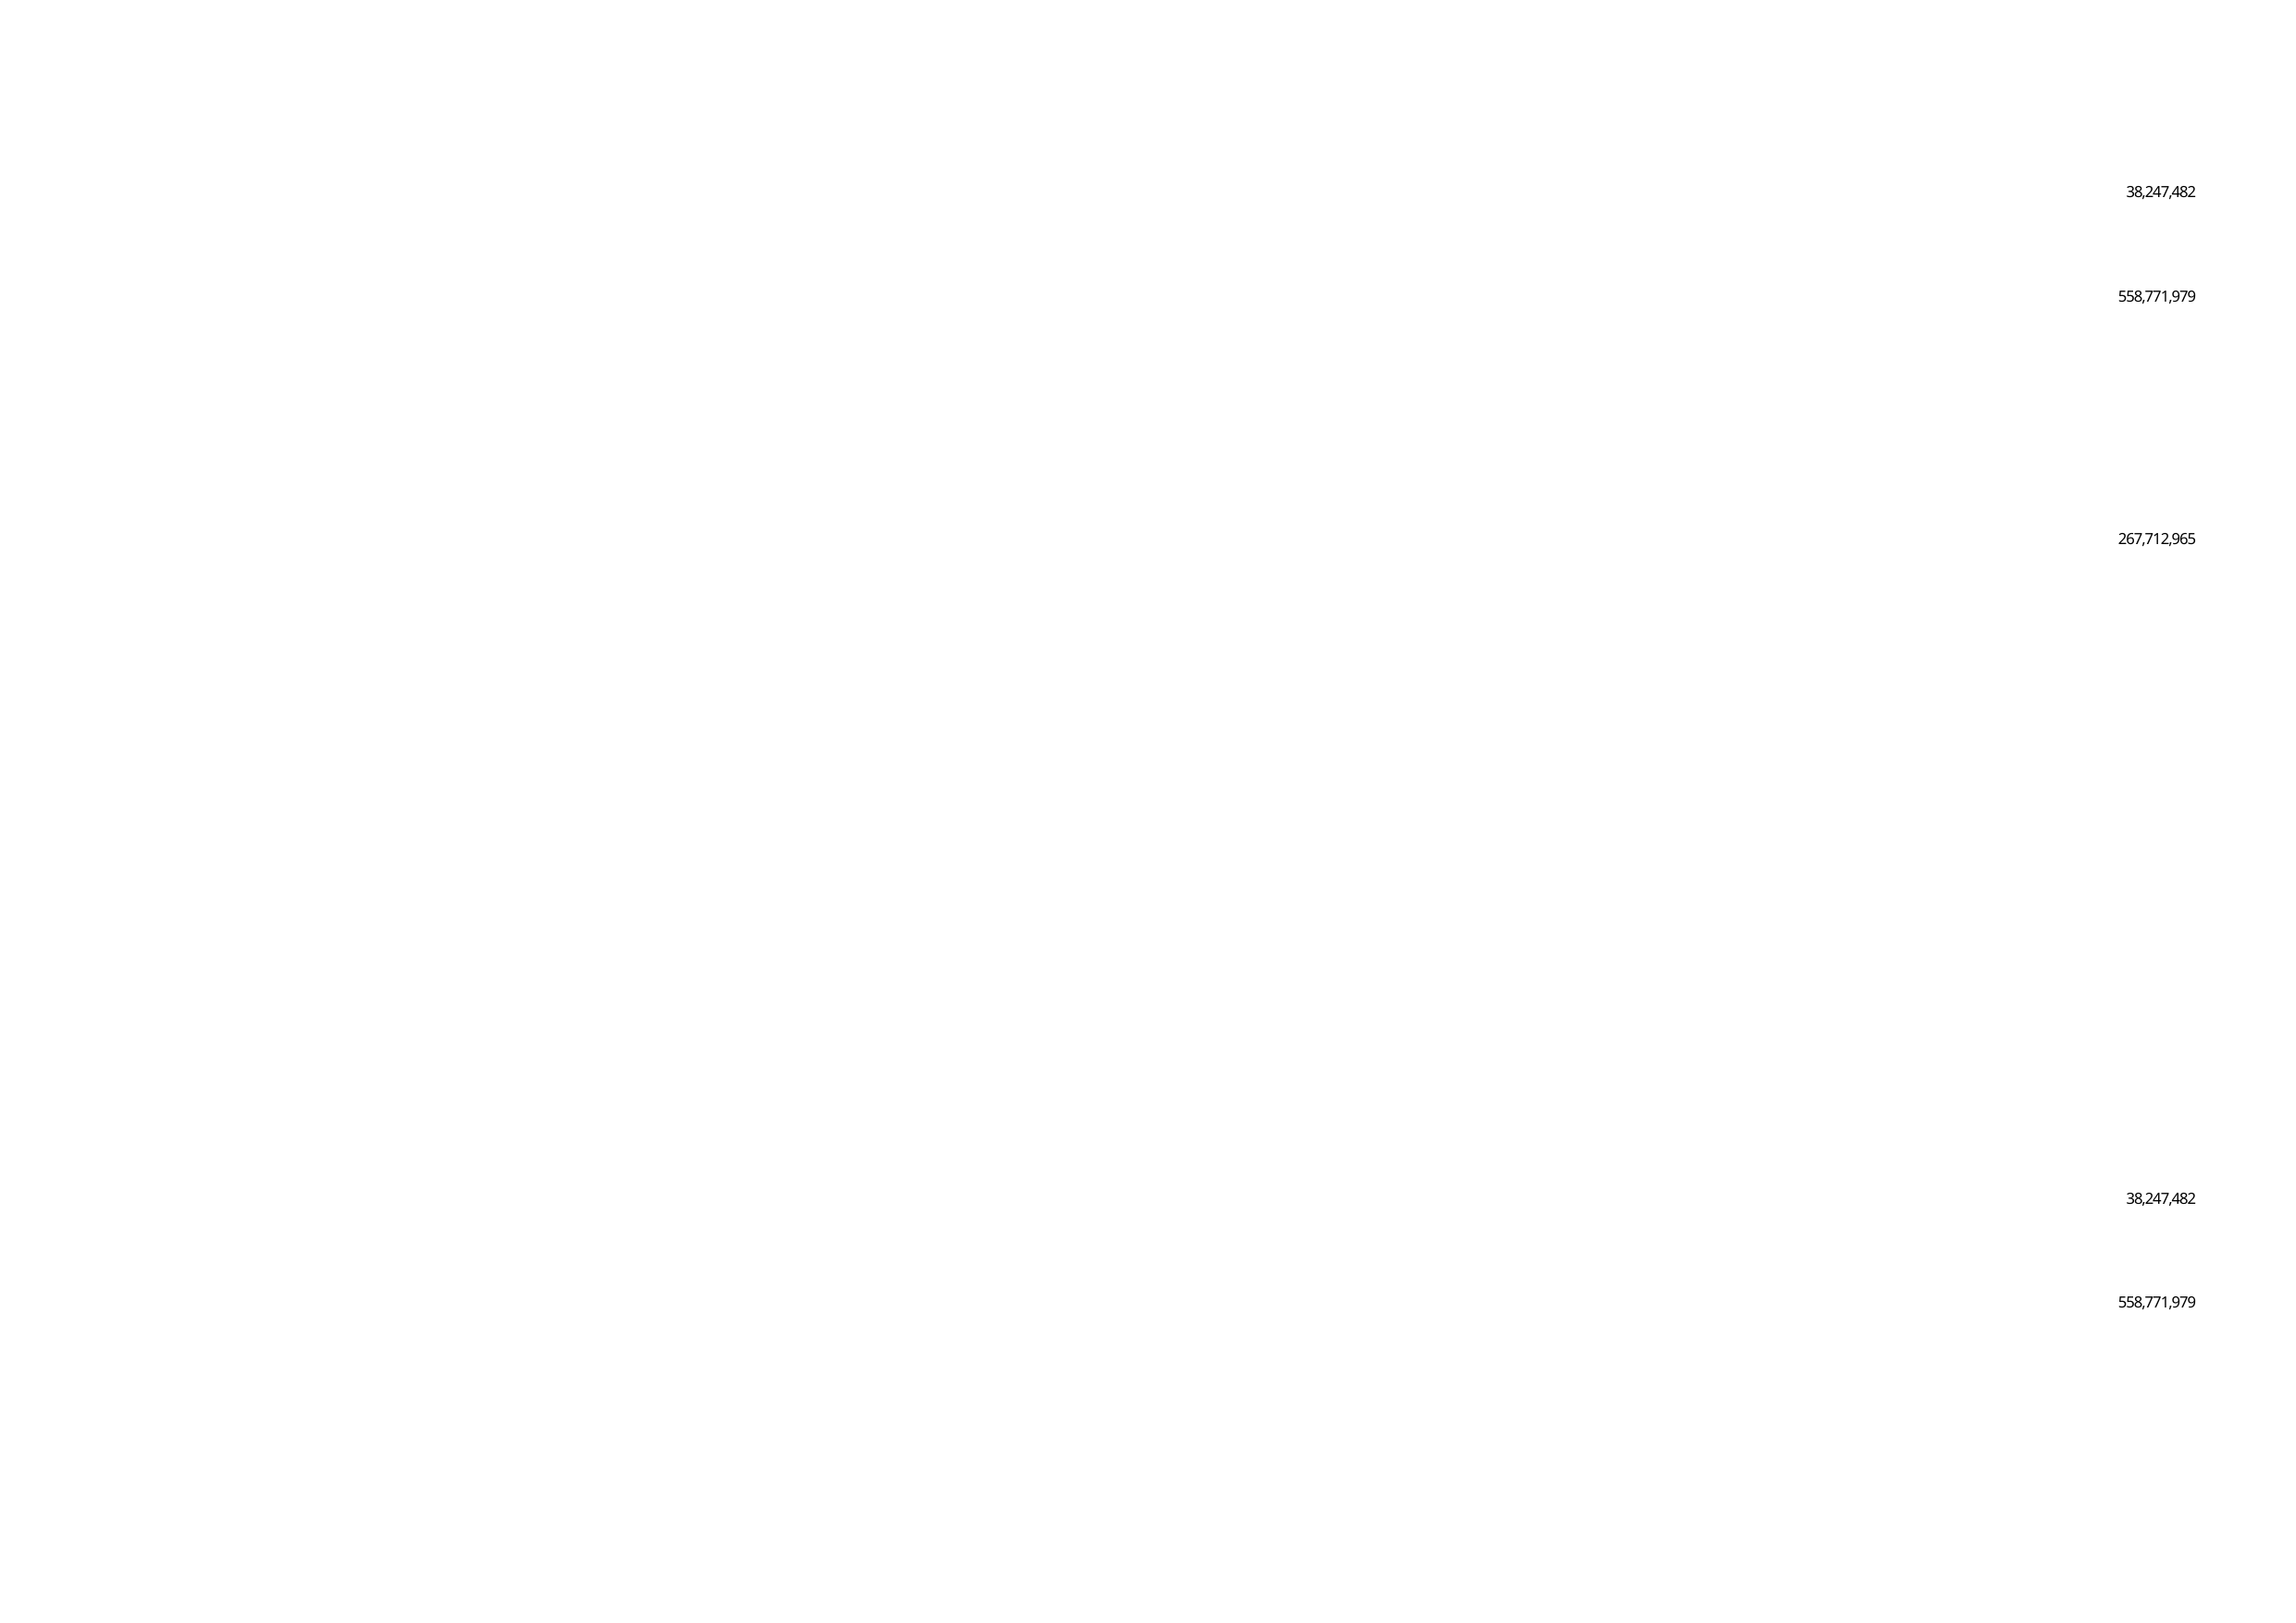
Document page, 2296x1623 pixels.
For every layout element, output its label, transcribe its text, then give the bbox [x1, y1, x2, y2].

text 38,247,482 [98, 1174, 2197, 1209]
text 38,247,482 [98, 168, 2197, 203]
text 267,712,965 [98, 515, 2197, 550]
text 558,771,979 [98, 1279, 2197, 1313]
text 558,771,979 [98, 272, 2197, 307]
